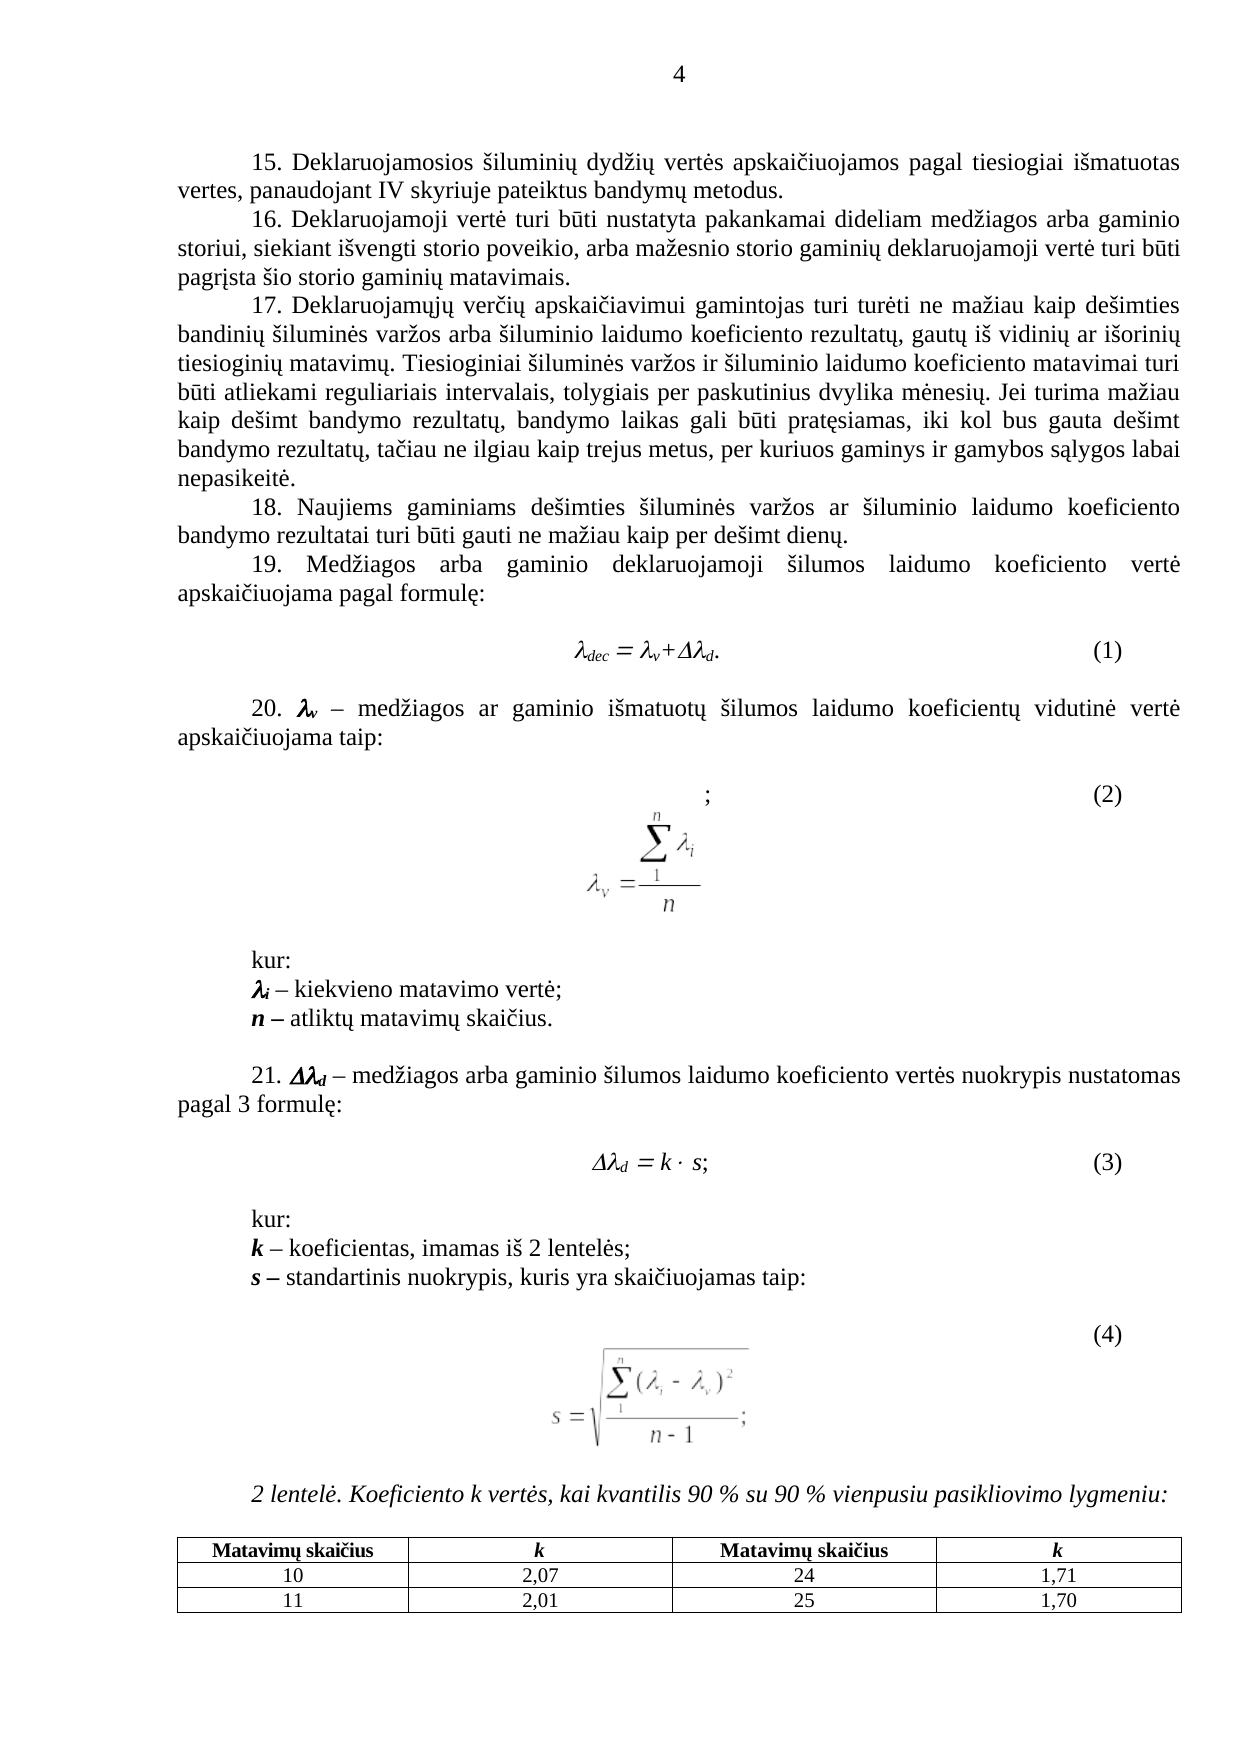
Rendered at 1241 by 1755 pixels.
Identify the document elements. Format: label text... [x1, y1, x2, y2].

text ; (2) [177, 779, 1181, 917]
table_cell 10 [178, 1563, 408, 1587]
text 16. Deklaruojamoji vertė turi būti nustatyta pakankamai dideliam medžiagos arba gaminio storiui, siekiant išvengti storio poveikio, arba mažesnio storio gaminių deklaruojamoji vertė turi būti pagrįsta šio storio gaminių matavimais. [177, 204, 1181, 291]
text 21. Dld – medžiagos arba gaminio šilumos laidumo koeficiento vertės nuokrypis nustatomas pagal 3 formulę: [177, 1061, 1181, 1118]
table_cell 2,07 [409, 1563, 672, 1587]
text kur: [177, 946, 1181, 974]
text kur: [177, 1204, 1181, 1233]
text 19. Medžiagos arba gaminio deklaruojamoji šilumos laidumo koeficiento vertė apskaičiuojama pagal formulę: [177, 549, 1181, 607]
text n – atliktų matavimų skaičius. [177, 1003, 1181, 1032]
table_cell 1,70 [937, 1588, 1181, 1612]
text Dld = k× s; (3) [177, 1147, 1181, 1176]
text 2 lentelė. Koeficiento k vertės, kai kvantilis 90 % su 90 % vienpusiu pasikliovimo lygmeniu: [177, 1479, 1181, 1508]
text 15. Deklaruojamosios šiluminių dydžių vertės apskaičiuojamos pagal tiesiogiai išmatuotas vertes, panaudojant IV skyriuje pateiktus bandymų metodus. [177, 147, 1181, 204]
table_cell 1,71 [937, 1563, 1181, 1587]
text s – standartinis nuokrypis, kuris yra skaičiuojamas taip: [177, 1262, 1181, 1291]
table_cell 11 [178, 1588, 408, 1612]
table_header Matavimų skaičius [178, 1538, 408, 1562]
text 17. Deklaruojamųjų verčių apskaičiavimui gamintojas turi turėti ne mažiau kaip dešimties bandinių šiluminės varžos arba šiluminio laidumo koeficiento rezultatų, gautų iš vidinių ar išorinių tiesioginių matavimų. Tiesioginiai šiluminės varžos ir šiluminio laidumo koeficiento matavimai turi būti atliekami reguliariais intervalais, tolygiais per paskutinius dvylika mėnesių. Jei turima mažiau kaip dešimt bandymo rezultatų, bandymo laikas gali būti pratęsiamas, iki kol bus gauta dešimt bandymo rezultatų, tačiau ne ilgiau kaip trejus metus, per kuriuos gaminys ir gamybos sąlygos labai nepasikeitė. [177, 291, 1181, 492]
text 18. Naujiems gaminiams dešimties šiluminės varžos ar šiluminio laidumo koeficiento bandymo rezultatai turi būti gauti ne mažiau kaip per dešimt dienų. [177, 492, 1181, 549]
table_header Matavimų skaičius [673, 1538, 936, 1562]
table_cell 25 [673, 1588, 936, 1612]
table_header k [409, 1538, 672, 1562]
table_header k [937, 1538, 1181, 1562]
text ldec = lv+Dld. (1) [177, 636, 1181, 664]
text li – kiekvieno matavimo vertė; [177, 974, 1181, 1003]
table_cell 2,01 [409, 1588, 672, 1612]
table_cell 24 [673, 1563, 936, 1587]
text 20. lv – medžiagos ar gaminio išmatuotų šilumos laidumo koeficientų vidutinė vertė apskaičiuojama taip: [177, 693, 1181, 751]
text k – koeficientas, imamas iš 2 lentelės; [177, 1233, 1181, 1262]
text (4) [177, 1319, 1181, 1450]
